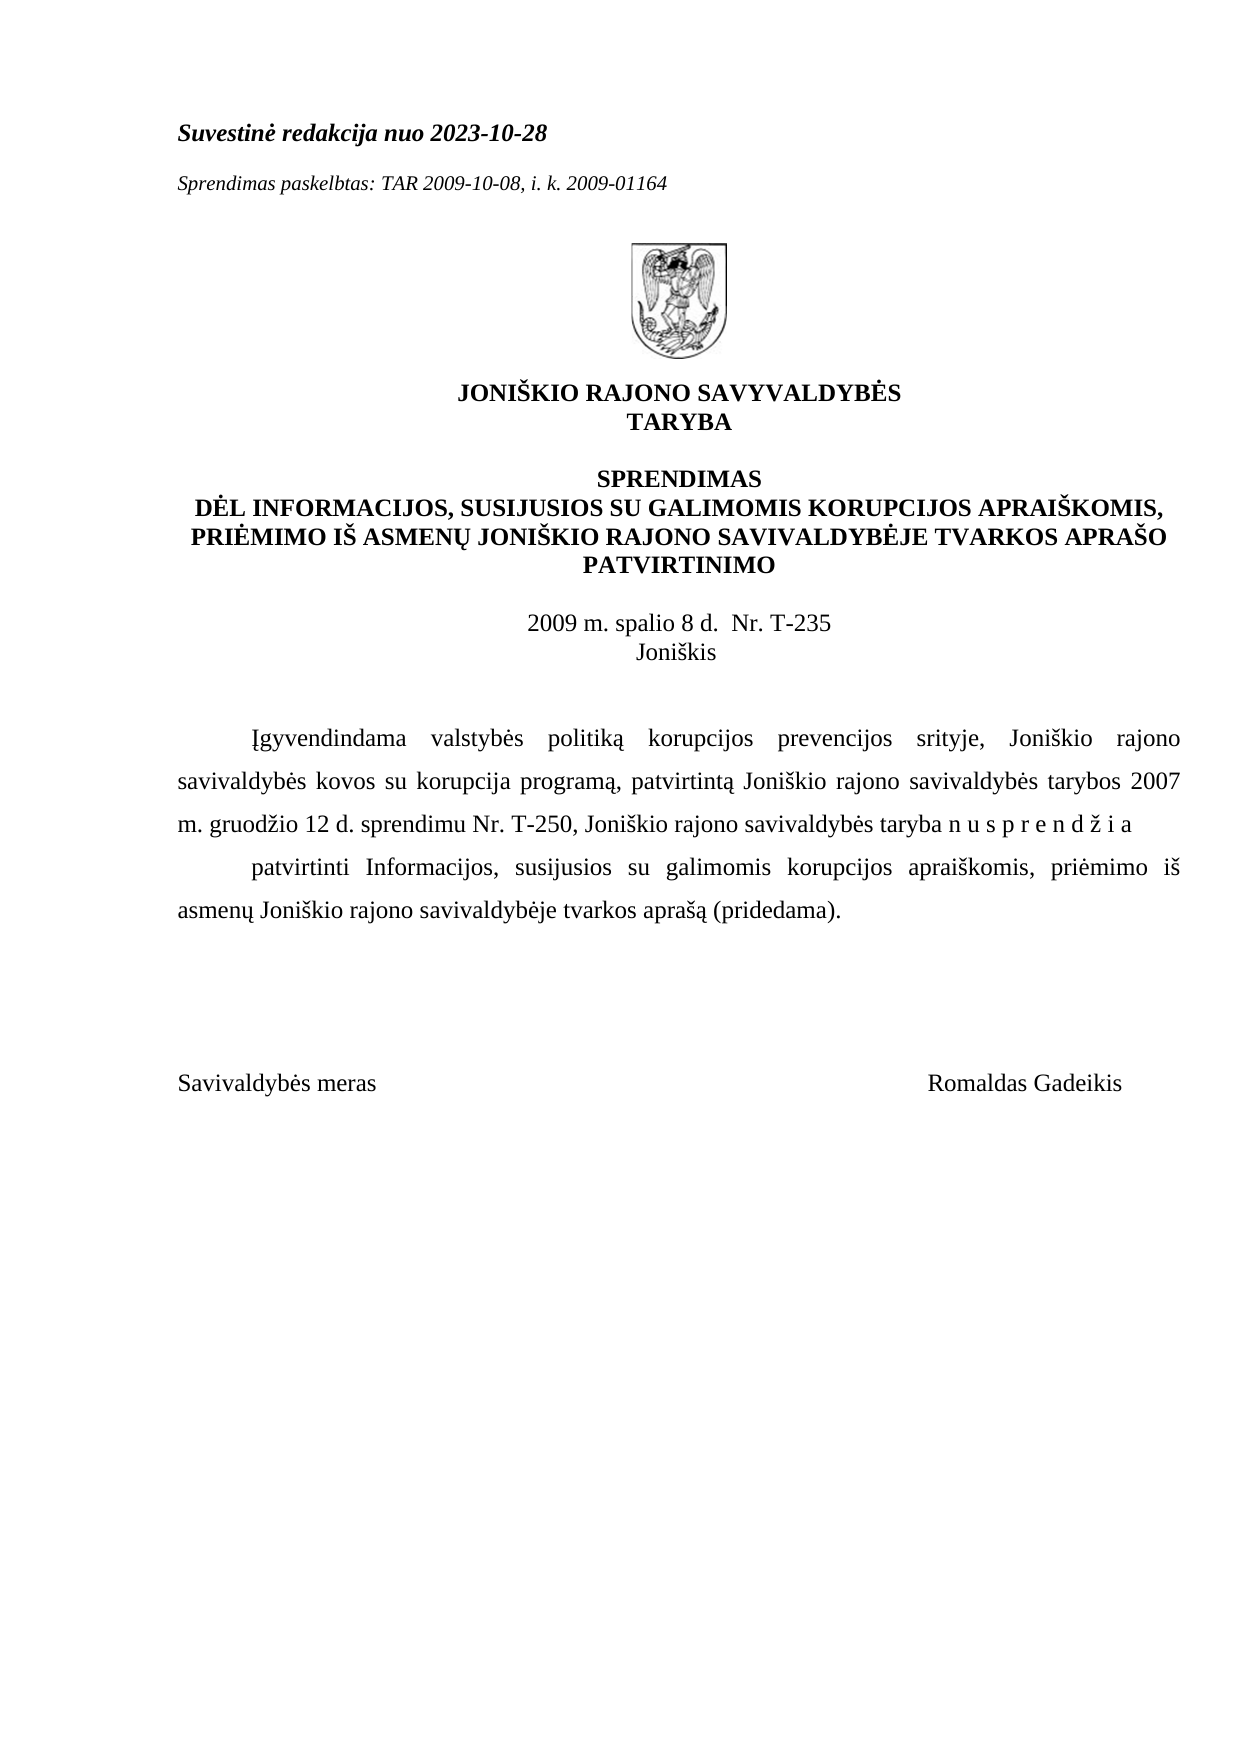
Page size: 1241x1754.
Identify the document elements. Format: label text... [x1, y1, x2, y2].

text PATVIRTINIMO [177, 550, 1181, 579]
text Sprendimas paskelbtas: TAR 2009-10-08, i. k. 2009-01164 [177, 171, 1181, 195]
text Joniškis [177, 637, 1181, 665]
text TARYBA [177, 407, 1181, 435]
text DĖL INFORMACIJOS, SUSIJUSIOS SU GALIMOMIS KORUPCIJOS APRAIŠKOMIS, PRIĖMIMO IŠ ASMENŲ JONIŠKIO RAJONO SAVIVALDYBĖJE TVARKOS APRAŠO [177, 493, 1181, 550]
text 2009 m. spalio 8 d. Nr. T-235 [177, 608, 1181, 637]
text patvirtinti Informacijos, susijusios su galimomis korupcijos apraiškomis, priėmimo iš asmenų Joniškio rajono savivaldybėje tvarkos aprašą (pridedama). [177, 852, 1181, 924]
text JONIŠKIO RAJONO SAVYVALDYBĖS [177, 378, 1181, 407]
text SPRENDIMAS [177, 464, 1181, 493]
text Įgyvendindama valstybės politiką korupcijos prevencijos srityje, Joniškio rajono savivaldybės kovos su korupcija programą, patvirtintą Joniškio rajono savivaldybės tarybos 2007 m. gruodžio 12 d. sprendimu Nr. T-250, Joniškio rajono savivaldybės taryba n u s p r e n d ž i a [177, 723, 1181, 838]
text Suvestinė redakcija nuo 2023-10-28 [177, 118, 1181, 147]
text Savivaldybės meras Romaldas Gadeikis [177, 1068, 1181, 1097]
